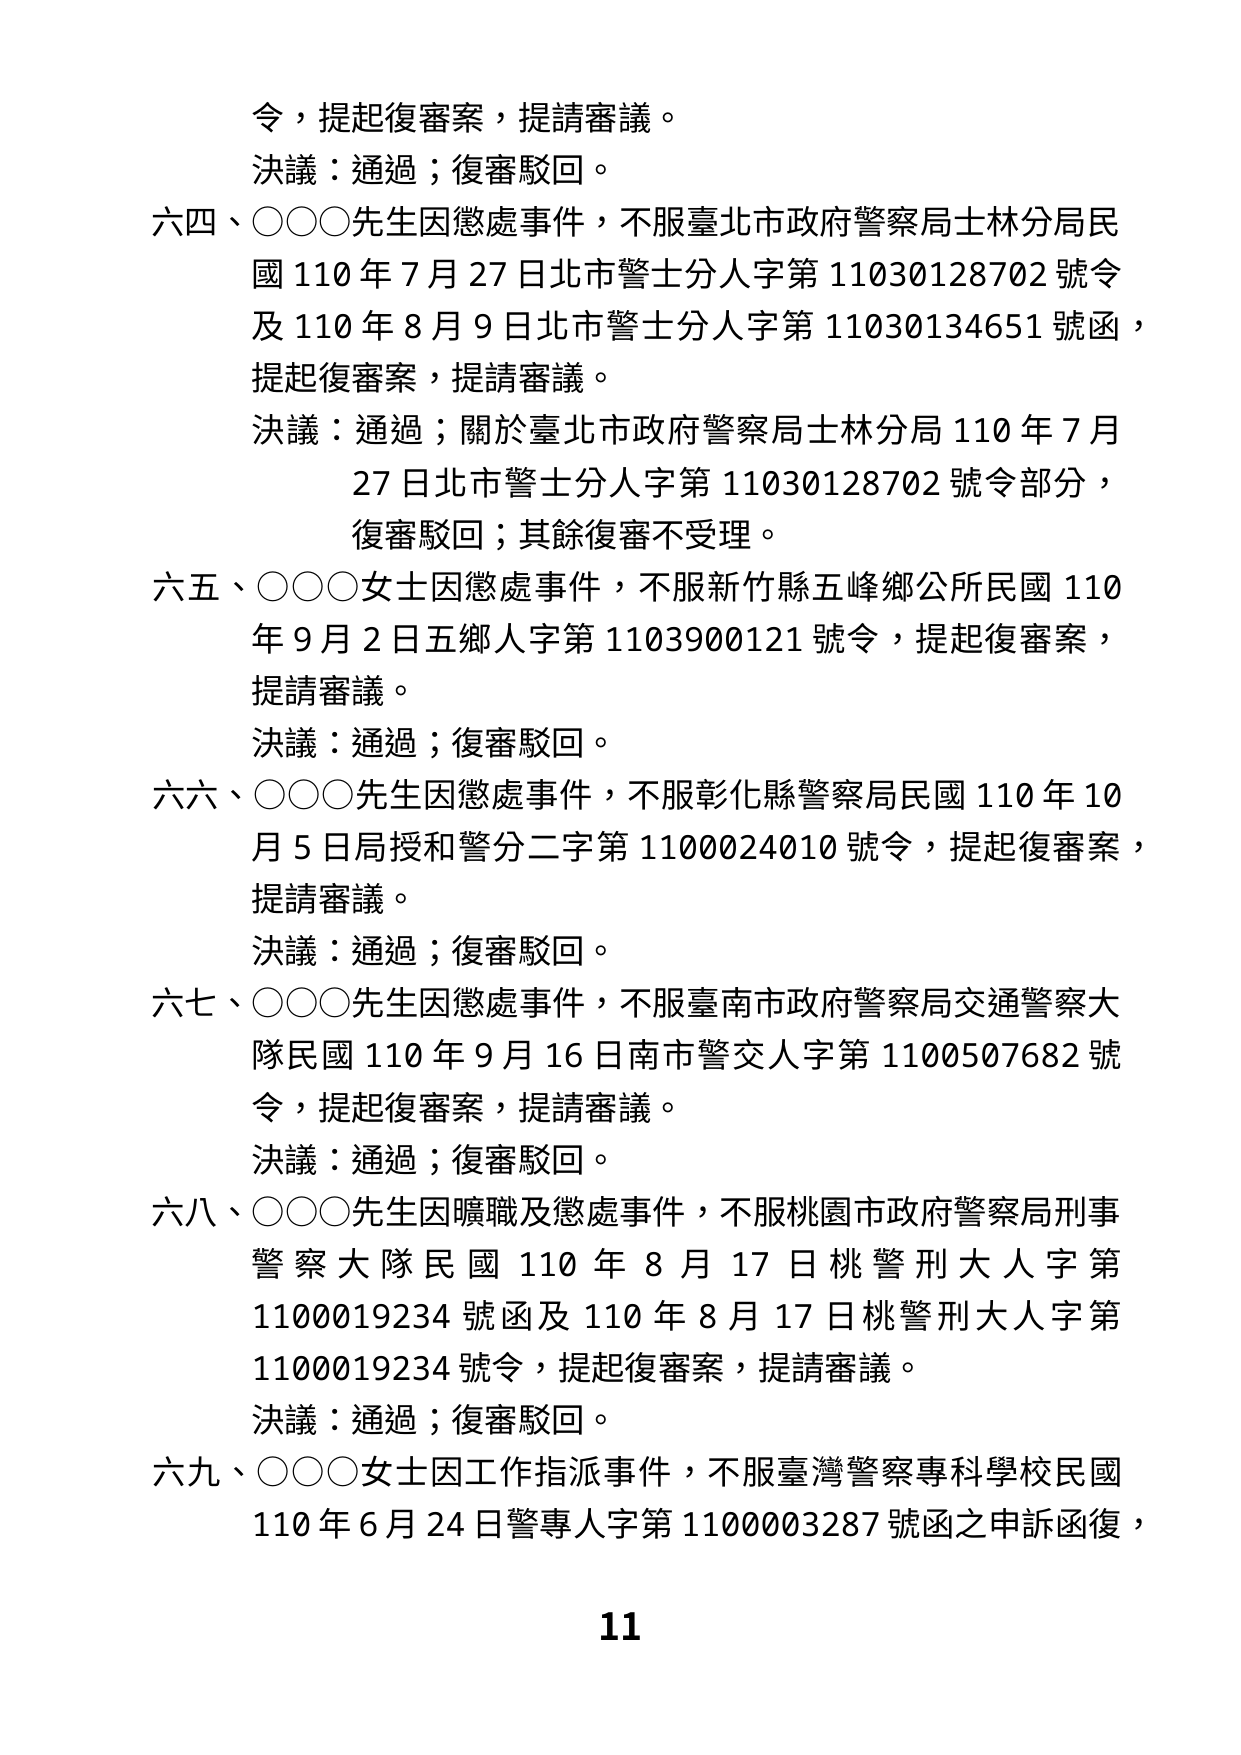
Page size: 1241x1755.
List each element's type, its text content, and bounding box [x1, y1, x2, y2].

text 決議：通過；復審駁回。 [251, 1130, 1122, 1182]
text 決議：通過；復審駁回。 [251, 922, 1122, 974]
text 決議：通過；關於臺北市政府警察局士林分局110年7月27日北市警士分人字第11030128702號令部分，復審駁回；其餘復審不受理。 [251, 401, 1122, 557]
text 決議：通過；復審駁回。 [251, 714, 1122, 766]
text 六七、○○○先生因懲處事件，不服臺南市政府警察局交通警察大隊民國110年9月16日南市警交人字第1100507682號令，提起復審案，提請審議。 [118, 974, 1122, 1130]
text 令，提起復審案，提請審議。 [118, 89, 1122, 141]
text 六五、○○○女士因懲處事件，不服新竹縣五峰鄉公所民國110年9月2日五鄉人字第1103900121號令，提起復審案，提請審議。 [118, 557, 1122, 714]
text 六四、○○○先生因懲處事件，不服臺北市政府警察局士林分局民國110年7月27日北市警士分人字第11030128702號令及110年8月9日北市警士分人字第11030134651號函，提起復審案，提請審議。 [118, 193, 1122, 401]
text 決議：通過；復審駁回。 [251, 1391, 1122, 1443]
text 六九、○○○女士因工作指派事件，不服臺灣警察專科學校民國110年6月24日警專人字第1100003287號函之申訴函復，提起再申訴案，提請審議。 [118, 1443, 1122, 1547]
text 六八、○○○先生因曠職及懲處事件，不服桃園市政府警察局刑事警察大隊民國110年8月17日桃警刑大人字第1100019234號函及110年8月17日桃警刑大人字第1100019234號令，提起復審案，提請審議。 [118, 1182, 1122, 1391]
text 六六、○○○先生因懲處事件，不服彰化縣警察局民國110年10月5日局授和警分二字第1100024010號令，提起復審案，提請審議。 [118, 766, 1122, 922]
text 決議：通過；復審駁回。 [251, 141, 1122, 193]
